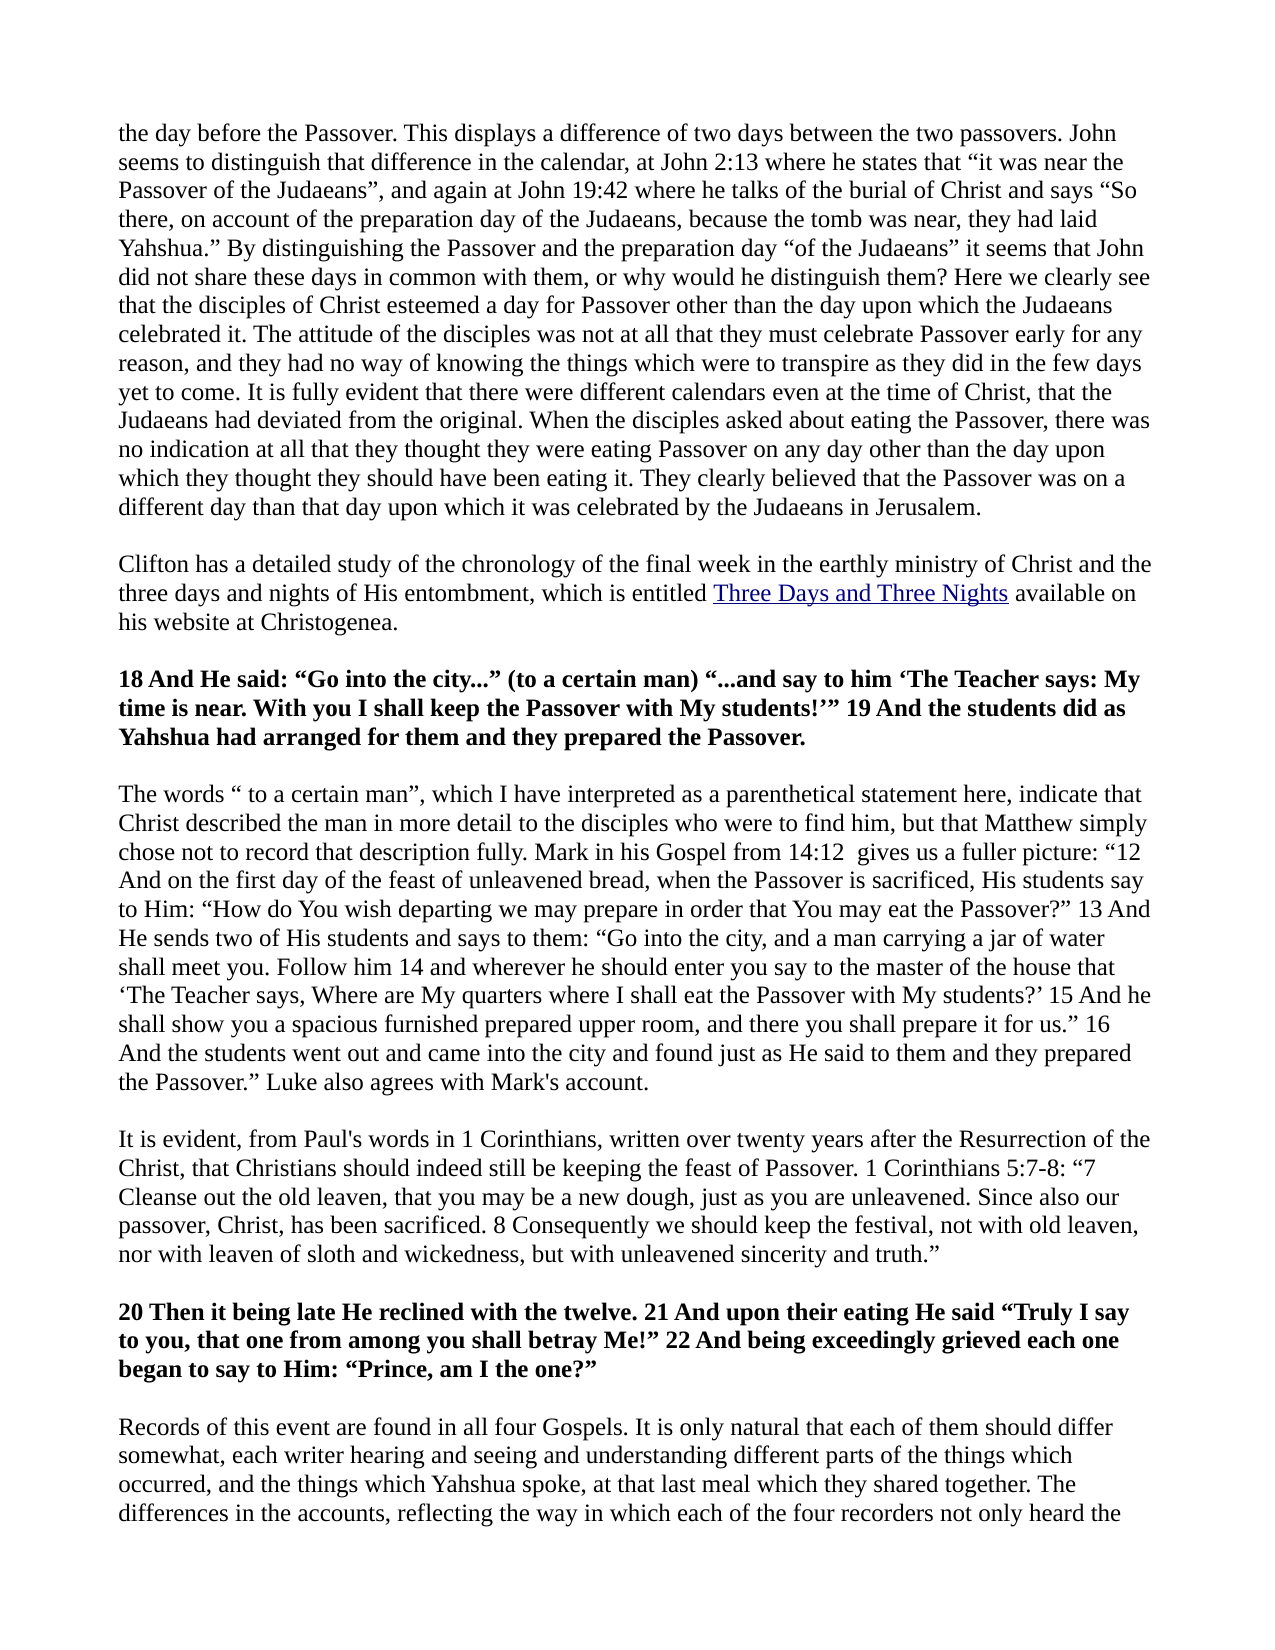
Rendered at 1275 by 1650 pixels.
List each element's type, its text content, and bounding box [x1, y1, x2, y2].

text Records of this event are found in all four Gospels. It is only natural that each of them should differ somewhat, each writer hearing and seeing and understanding different parts of the things which occurred, and the things which Yahshua spoke, at that last meal which they shared together. The differences in the accounts, reflecting the way in which each of the four recorders not only heard the [118, 1412, 1157, 1527]
text 18 And He said: “Go into the city...” (to a certain man) “...and say to him ‘The Teacher says: My time is near. With you I shall keep the Passover with My students!’” 19 And the students did as Yahshua had arranged for them and they prepared the Passover. [118, 664, 1157, 751]
text 20 Then it being late He reclined with the twelve. 21 And upon their eating He said “Truly I say to you, that one from among you shall betray Me!” 22 And being exceedingly grieved each one began to say to Him: “Prince, am I the one?” [118, 1297, 1157, 1383]
text It is evident, from Paul's words in 1 Corinthians, written over twenty years after the Resurrection of the Christ, that Christians should indeed still be keeping the feast of Passover. 1 Corinthians 5:7-8: “7 Cleanse out the old leaven, that you may be a new dough, just as you are unleavened. Since also our passover, Christ, has been sacrificed. 8 Consequently we should keep the festival, not with old leaven, nor with leaven of sloth and wickedness, but with unleavened sincerity and truth.” [118, 1124, 1157, 1268]
text the day before the Passover. This displays a difference of two days between the two passovers. John seems to distinguish that difference in the calendar, at John 2:13 where he states that “it was near the Passover of the Judaeans”, and again at John 19:42 where he talks of the burial of Christ and says “So there, on account of the preparation day of the Judaeans, because the tomb was near, they had laid Yahshua.” By distinguishing the Passover and the preparation day “of the Judaeans” it seems that John did not share these days in common with them, or why would he distinguish them? Here we clearly see that the disciples of Christ esteemed a day for Passover other than the day upon which the Judaeans celebrated it. The attitude of the disciples was not at all that they must celebrate Passover early for any reason, and they had no way of knowing the things which were to transpire as they did in the few days yet to come. It is fully evident that there were different calendars even at the time of Christ, that the Judaeans had deviated from the original. When the disciples asked about eating the Passover, there was no indication at all that they thought they were eating Passover on any day other than the day upon which they thought they should have been eating it. They clearly believed that the Passover was on a different day than that day upon which it was celebrated by the Judaeans in Jerusalem. [118, 118, 1157, 521]
text The words “ to a certain man”, which I have interpreted as a parenthetical statement here, indicate that Christ described the man in more detail to the disciples who were to find him, but that Matthew simply chose not to record that description fully. Mark in his Gospel from 14:12 gives us a fuller picture: “12 And on the first day of the feast of unleavened bread, when the Passover is sacrificed, His students say to Him: “How do You wish departing we may prepare in order that You may eat the Passover?” 13 And He sends two of His students and says to them: “Go into the city, and a man carrying a jar of water shall meet you. Follow him 14 and wherever he should enter you say to the master of the house that ‘The Teacher says, Where are My quarters where I shall eat the Passover with My students?’ 15 And he shall show you a spacious furnished prepared upper room, and there you shall prepare it for us.” 16 And the students went out and came into the city and found just as He said to them and they prepared the Passover.” Luke also agrees with Mark's account. [118, 779, 1157, 1096]
text Clifton has a detailed study of the chronology of the final week in the earthly ministry of Christ and the three days and nights of His entombment, which is entitled Three Days and Three Nights available on his website at Christogenea. [118, 549, 1157, 636]
